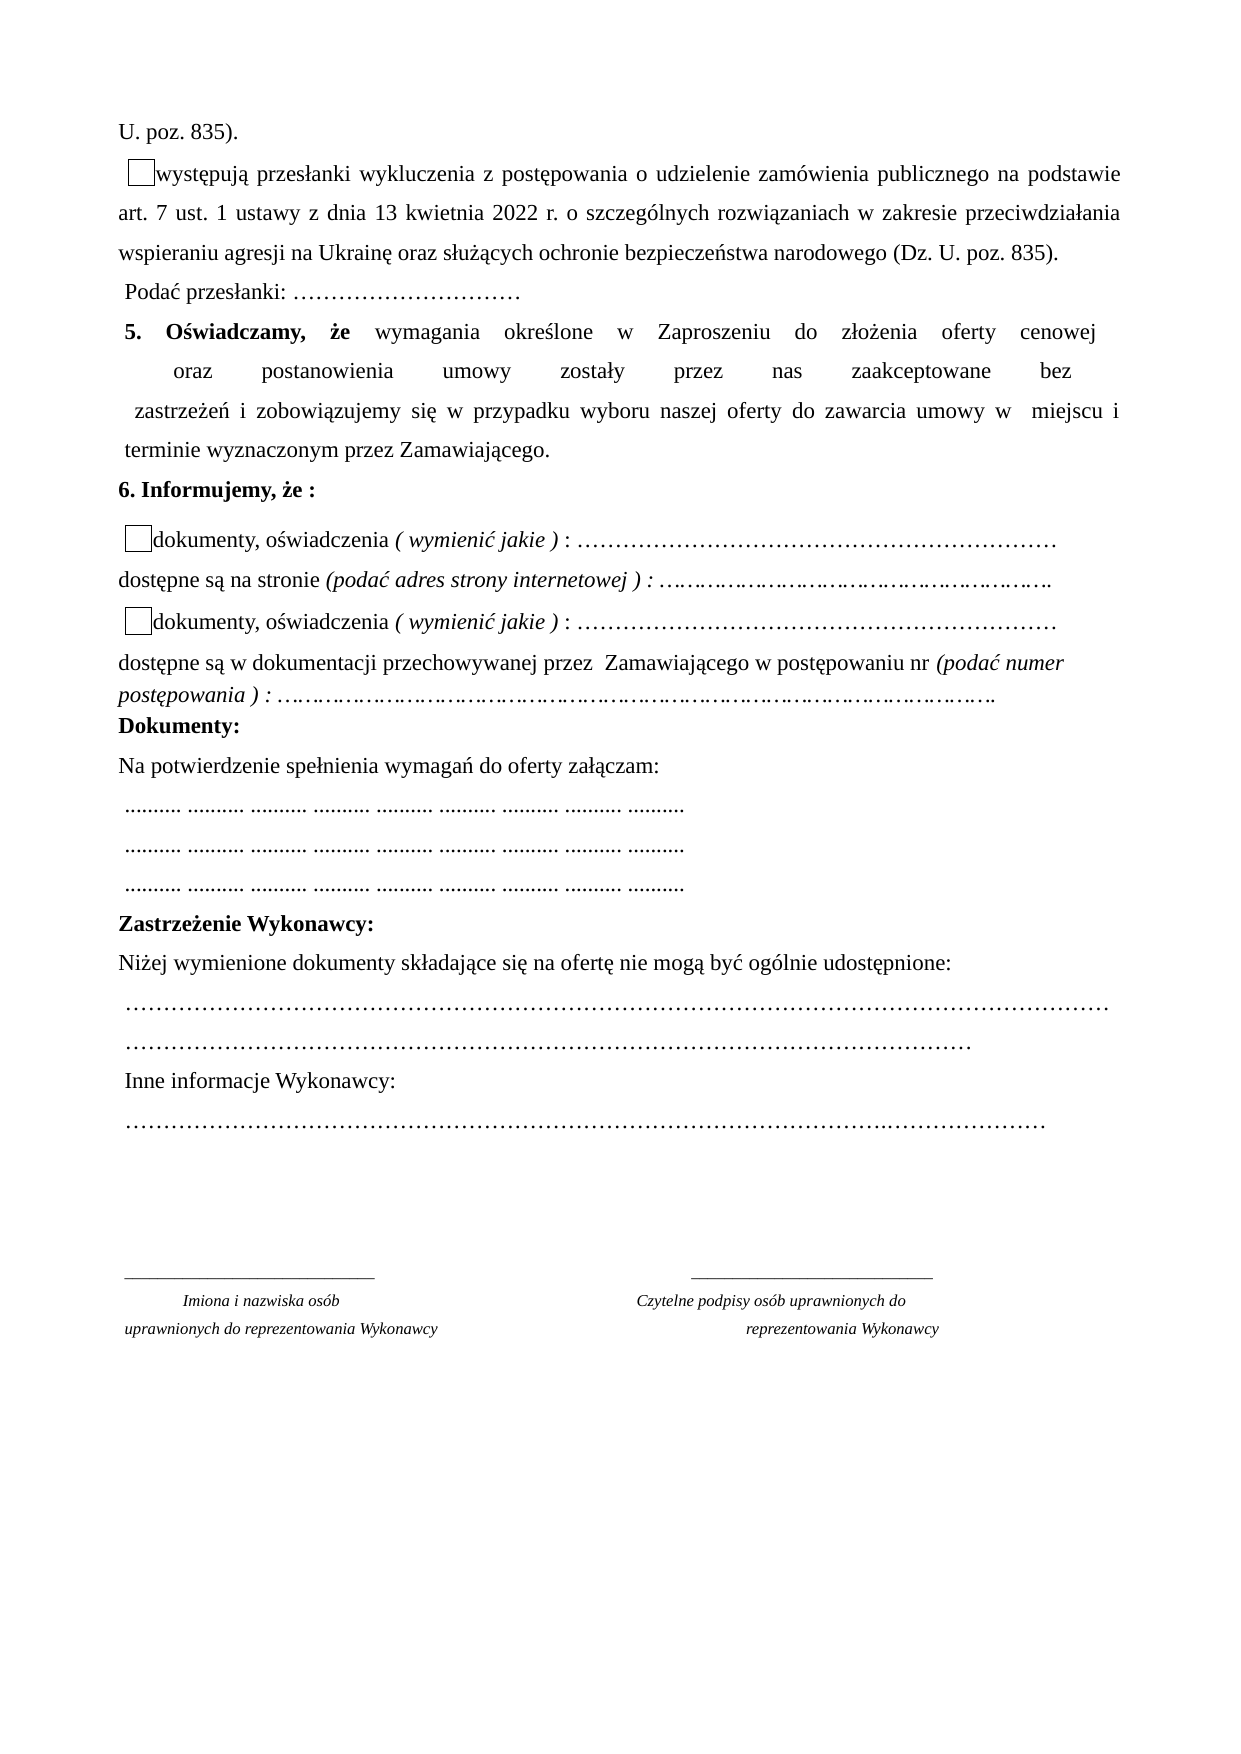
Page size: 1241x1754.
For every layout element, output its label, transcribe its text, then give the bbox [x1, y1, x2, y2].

text dokumenty, oświadczenia ( wymienić jakie ) : ……………………………………………………… [118, 606, 1122, 635]
text występują przesłanki wykluczenia z postępowania o udzielenie zamówienia publicznego na podstawie art. 7 ust. 1 ustawy z dnia 13 kwietnia 2022 r. o szczególnych rozwiązaniach w zakresie przeciwdziałania wspieraniu agresji na Ukrainę oraz służących ochronie bezpieczeństwa narodowego (Dz. U. poz. 835). [118, 158, 1122, 265]
text Zastrzeżenie Wykonawcy: [118, 910, 1122, 936]
text dostępne są w dokumentacji przechowywanej przez Zamawiającego w postępowaniu nr (podać numer postępowania ) : ……………………………………………………………………………………………. [118, 649, 1122, 707]
text dostępne są na stronie (podać adres strony internetowej ) : …………………………………………………. [118, 566, 1122, 593]
text Na potwierdzenie spełnienia wymagań do oferty załączam: [118, 752, 1122, 778]
text .......... .......... .......... .......... .......... .......... .......... .......... .......... [124, 831, 1122, 857]
text .......... .......... .......... .......... .......... .......... .......... .......... .......... [124, 870, 1122, 897]
text U. poz. 835). [118, 118, 1122, 144]
text uprawnionych do reprezentowania Wykonawcy reprezentowania Wykonawcy [124, 1319, 1122, 1338]
text Podać przesłanki: ………………………… [124, 278, 1122, 305]
text Niżej wymienione dokumenty składające się na ofertę nie mogą być ogólnie udostępnione: [118, 949, 1122, 976]
text dokumenty, oświadczenia ( wymienić jakie ) : ……………………………………………………… [118, 524, 1122, 552]
text ……………………………………………………………………………………….………………… [124, 1107, 1122, 1133]
text …………………………………………………………………………………………………………………………………………………………………………………………………………………… [124, 989, 1122, 1054]
text Inne informacje Wykonawcy: [124, 1068, 1122, 1094]
text Dokumenty: [118, 712, 1122, 739]
text Imiona i nazwiska osób Czytelne podpisy osób uprawnionych do [124, 1290, 1122, 1309]
text 6. Informujemy, że : [118, 476, 1122, 502]
text ______________________________ _____________________________ [124, 1262, 1122, 1281]
text .......... .......... .......... .......... .......... .......... .......... .......... .......... [124, 791, 1122, 818]
text 5. Oświadczamy, że wymagania określone w Zaproszeniu do złożenia oferty cenowej oraz postanowienia umowy zostały przez nas zaakceptowane bez zastrzeżeń i zobowiązujemy się w przypadku wyboru naszej oferty do zawarcia umowy w miejscu i terminie wyznaczonym przez Zamawiającego. [124, 318, 1122, 463]
